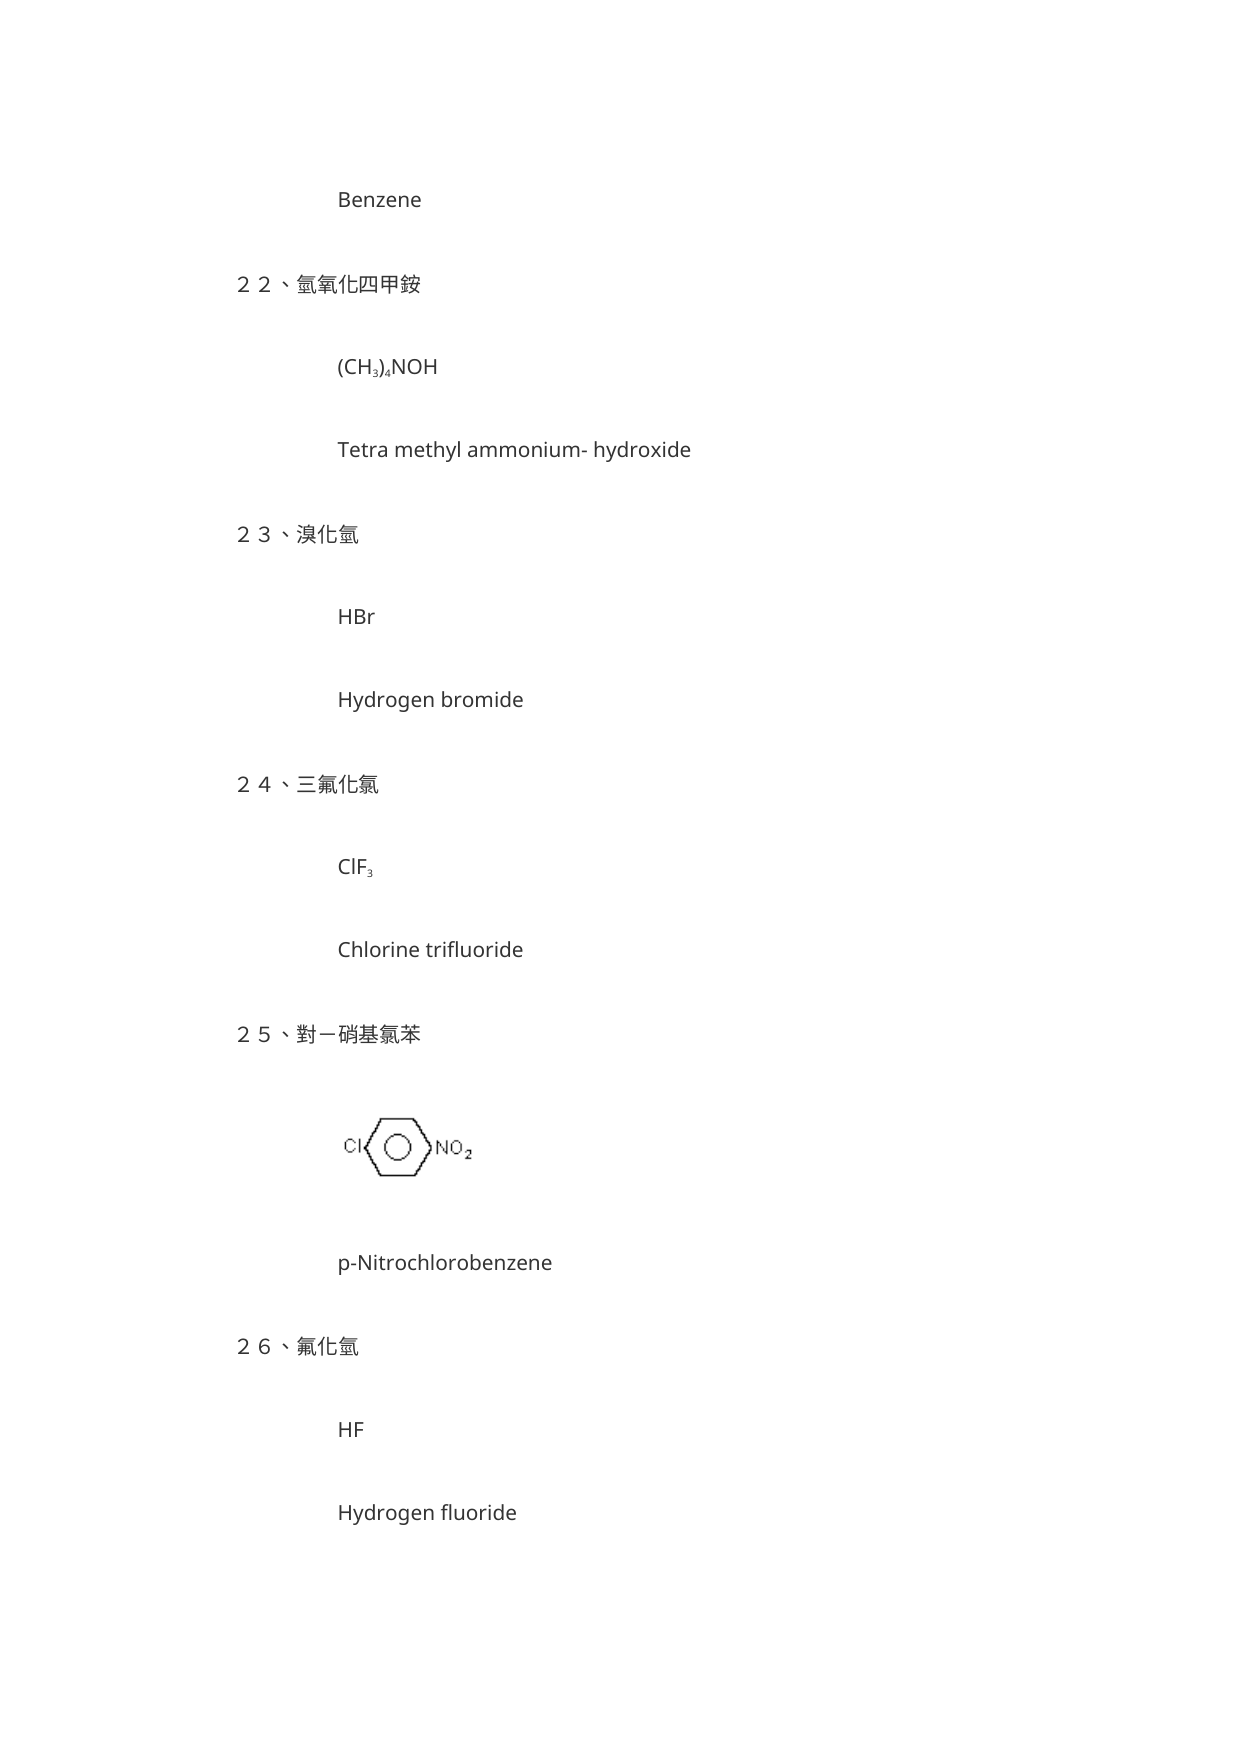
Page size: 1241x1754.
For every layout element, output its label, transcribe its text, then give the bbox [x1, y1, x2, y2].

text ２５、對－硝基氯苯 [234, 992, 1053, 1054]
text Chlorine trifluoride [292, 908, 1053, 971]
text ClF3 [292, 825, 1053, 887]
text HF [292, 1387, 1053, 1450]
text Benzene [292, 158, 1053, 221]
text Hydrogen fluoride [292, 1471, 1053, 1533]
text (CH3)4NOH [292, 325, 1053, 387]
text ２４、三氟化氯 [234, 742, 1053, 804]
text ２３、溴化氫 [234, 492, 1053, 554]
text Tetra methyl ammonium- hydroxide [292, 408, 1053, 471]
text Hydrogen bromide [292, 658, 1053, 721]
text ２６、氟化氫 [234, 1304, 1053, 1367]
text p-Nitrochlorobenzene [292, 1221, 1053, 1283]
text ２２、氫氧化四甲銨 [234, 242, 1053, 304]
text HBr [292, 575, 1053, 637]
